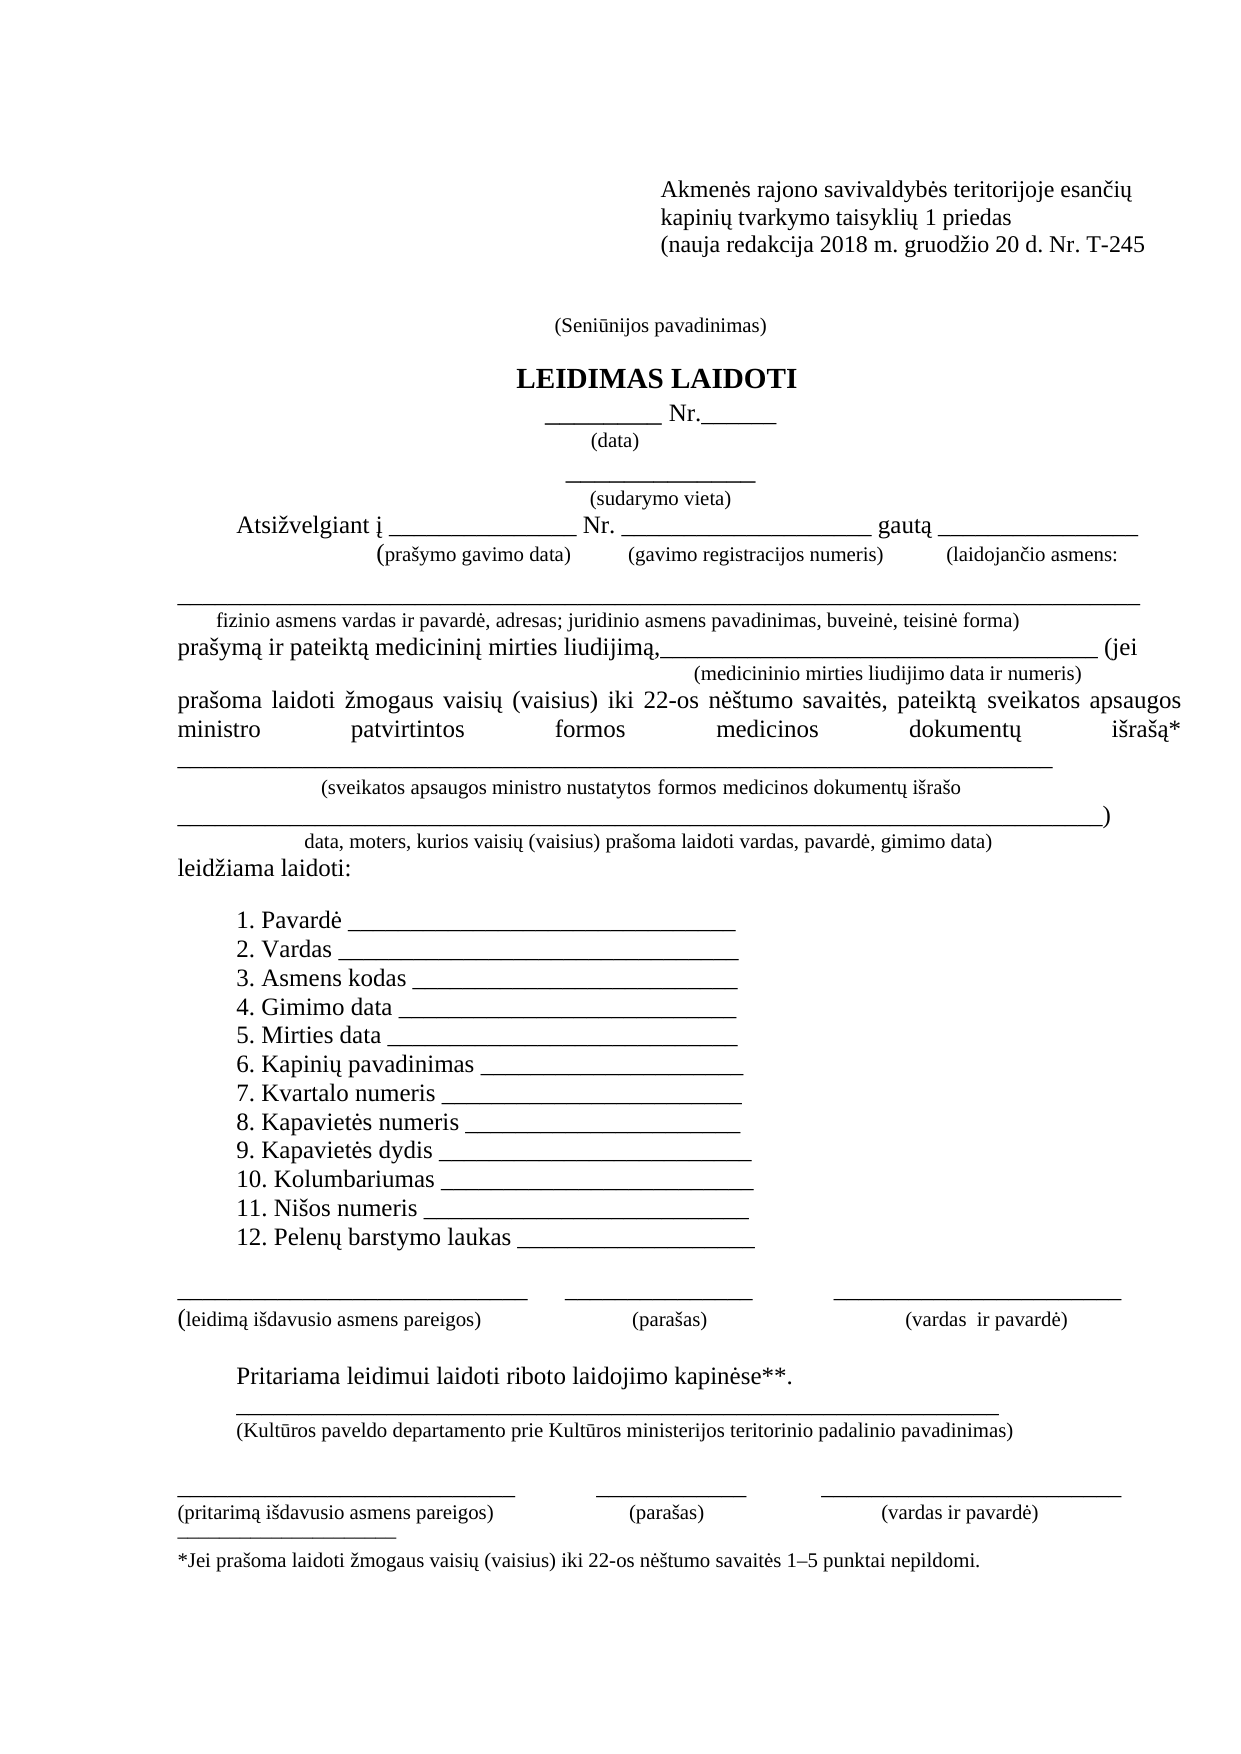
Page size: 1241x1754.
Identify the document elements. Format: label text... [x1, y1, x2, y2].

text ___________________________ ____________ ________________________ [177, 1471, 1181, 1500]
text _____________________________________________________________ [177, 1389, 1181, 1418]
text _____________________________________________________________________________ [177, 579, 1181, 608]
text prašoma laidoti žmogaus vaisių (vaisius) iki 22-os nėštumo savaitės, pateiktą sveikatos apsaugos ministro patvirtintos formos medicinos dokumentų išrašą* ______________________________________________________________________ [177, 685, 1181, 771]
text (medicininio mirties liudijimo data ir numeris) [532, 661, 1181, 685]
text Atsižvelgiant į _______________ Nr. ____________________ gautą ________________ [177, 510, 1181, 538]
text 3. Asmens kodas __________________________ [177, 963, 1181, 992]
text (pritarimą išdavusio asmens pareigos) (parašas) (vardas ir pavardė) [177, 1500, 1181, 1524]
text 6. Kapinių pavadinimas _____________________ [177, 1049, 1181, 1078]
text LEIDIMAS LAIDOTI [140, 361, 1181, 394]
text (sudarymo vieta) [140, 486, 1181, 510]
text _____________ [140, 452, 1181, 486]
text (Seniūnijos pavadinimas) [140, 313, 1181, 337]
text (prašymo gavimo data) (gavimo registracijos numeris) (laidojančio asmens: [177, 538, 1181, 567]
text fizinio asmens vardas ir pavardė, adresas; juridinio asmens pavadinimas, buveinė, teisinė forma) [177, 608, 1181, 632]
text 1. Pavardė _______________________________ [177, 906, 1181, 934]
text 7. Kvartalo numeris ________________________ [177, 1078, 1181, 1107]
text leidžiama laidoti: [177, 853, 1181, 881]
text (leidimą išdavusio asmens pareigos) (parašas) (vardas ir pavardė) [177, 1303, 1181, 1332]
text Pritariama leidimui laidoti riboto laidojimo kapinėse**. [177, 1361, 1181, 1389]
text Akmenės rajono savivaldybės teritorijoje esančių [660, 175, 1181, 202]
text 4. Gimimo data ___________________________ [177, 992, 1181, 1021]
text 8. Kapavietės numeris ______________________ [177, 1107, 1181, 1136]
text *Jei prašoma laidoti žmogaus vaisių (vaisius) iki 22-os nėštumo savaitės 1–5 punktai nepildomi. [177, 1548, 1181, 1572]
text (nauja redakcija 2018 m. gruodžio 20 d. Nr. T-245 [618, 230, 1181, 258]
text ––––––––––––––––––––– [177, 1524, 1181, 1548]
text 5. Mirties data ____________________________ [177, 1021, 1181, 1049]
text ________ Nr.______ [140, 394, 1181, 428]
text 9. Kapavietės dydis _________________________ [177, 1136, 1181, 1164]
text data, moters, kurios vaisių (vaisius) prašoma laidoti vardas, pavardė, gimimo data) [177, 829, 1181, 853]
text kapinių tvarkymo taisyklių 1 priedas [618, 202, 1181, 230]
text (Kultūros paveldo departamento prie Kultūros ministerijos teritorinio padalinio pavadinimas) [236, 1418, 1181, 1442]
text prašymą ir pateiktą medicininį mirties liudijimą,___________________________________ (jei [177, 632, 1181, 661]
text 11. Nišos numeris __________________________ [177, 1193, 1181, 1222]
text 10. Kolumbariumas _________________________ [177, 1164, 1181, 1193]
text 2. Vardas ________________________________ [177, 934, 1181, 963]
text (data) [591, 428, 1181, 452]
text 12. Pelenų barstymo laukas ___________________ [177, 1222, 1181, 1251]
text ____________________________ _______________ _______________________ [177, 1274, 1181, 1303]
text (sveikatos apsaugos ministro nustatytos formos medicinos dokumentų išrašo __________________________________________________________________________) [177, 771, 1181, 829]
